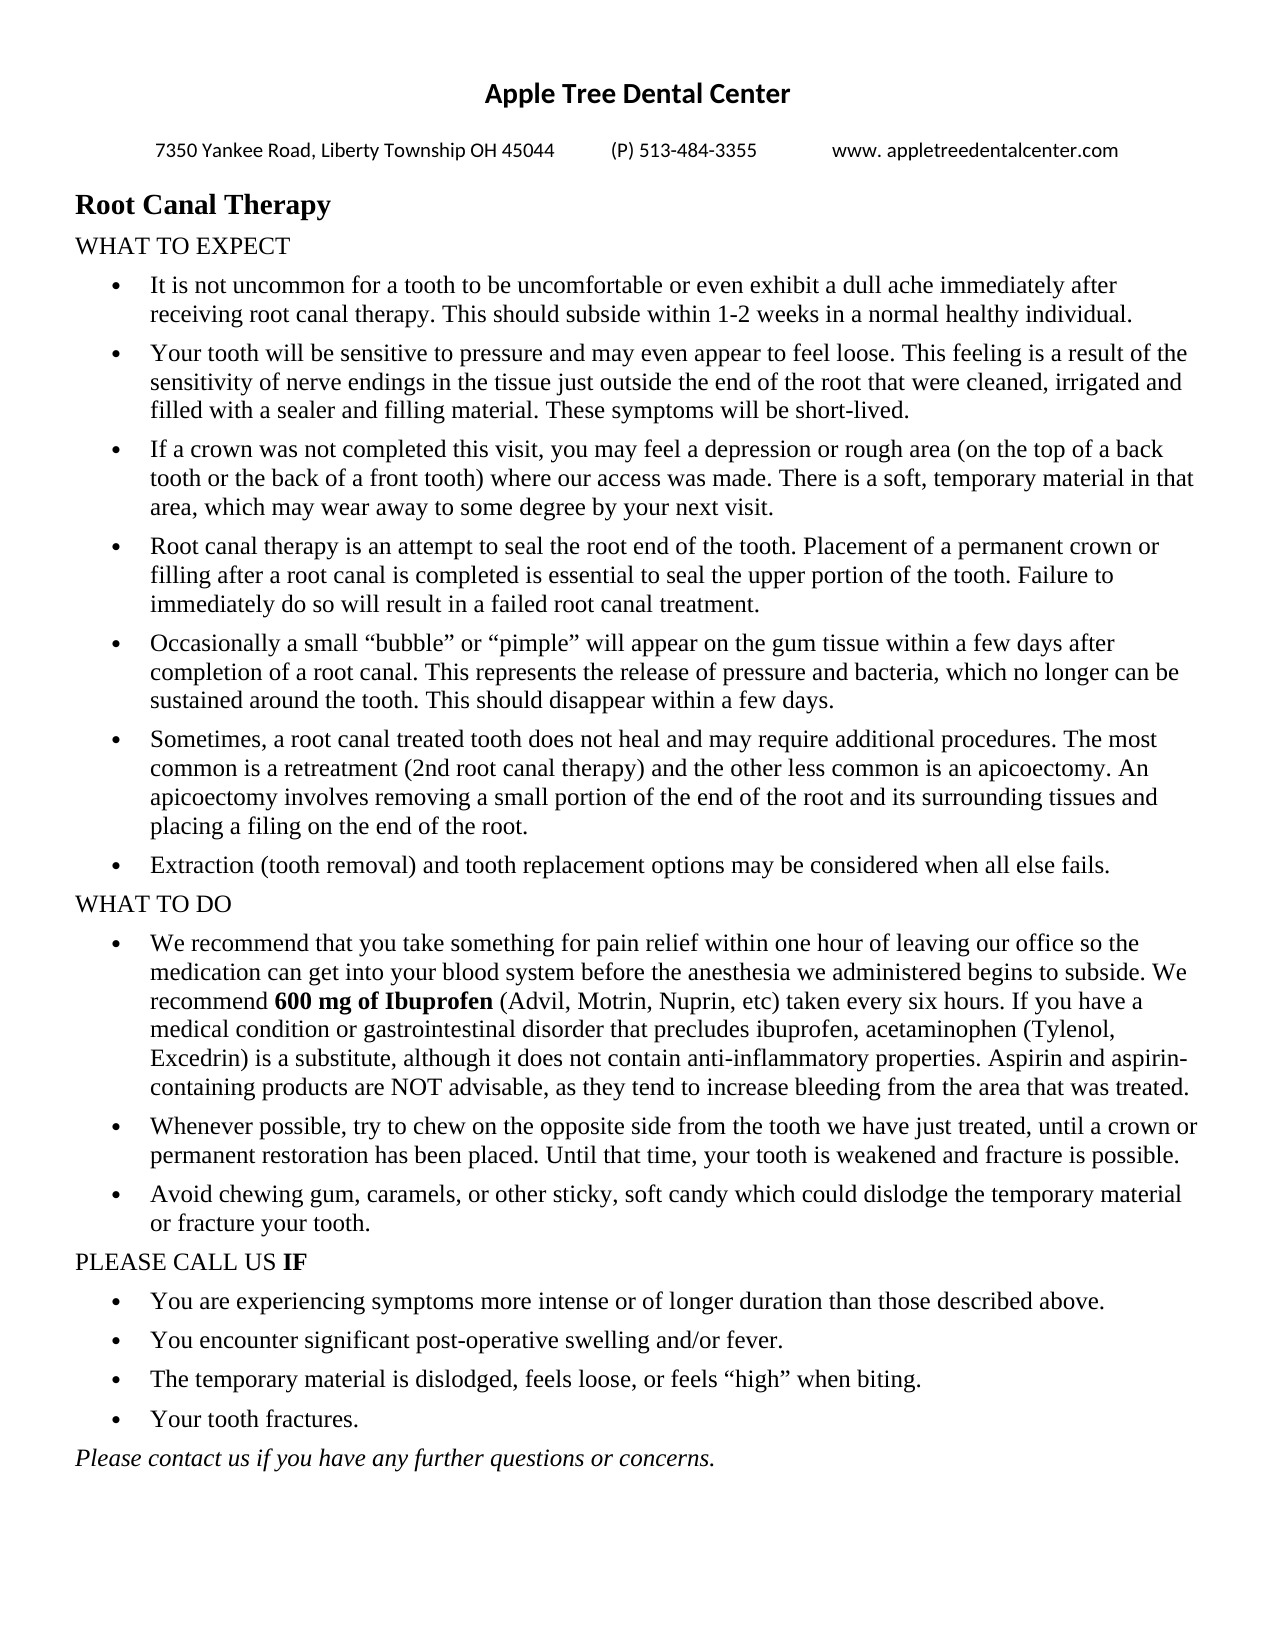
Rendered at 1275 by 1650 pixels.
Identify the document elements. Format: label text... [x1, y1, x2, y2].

list Root canal therapy is an attempt to seal the root end of the tooth. Placement of a permanent crown or filling after a root canal is completed is essential to seal the upper portion of the tooth. Failure to immediately do so will result in a failed root canal treatment. [112, 531, 1200, 617]
list You encounter significant post-operative swelling and/or fever. [112, 1325, 1200, 1354]
list Extraction (tooth removal) and tooth replacement options may be considered when all else fails. [112, 850, 1200, 879]
text 7350 Yankee Road, Liberty Township OH 45044 (P) 513-484-3355 www. appletreedentalcenter.com [75, 137, 1200, 162]
list We recommend that you take something for pain relief within one hour of leaving our office so the medication can get into your blood system before the anesthesia we administered begins to subside. We recommend 600 mg of Ibuprofen (Advil, Motrin, Nuprin, etc) taken every six hours. If you have a medical condition or gastrointestinal disorder that precludes ibuprofen, acetaminophen (Tylenol, Excedrin) is a substitute, although it does not contain anti-inflammatory properties. Aspirin and aspirin-containing products are NOT advisable, as they tend to increase bleeding from the area that was treated. [112, 928, 1200, 1101]
list Occasionally a small “bubble” or “pimple” will appear on the gum tissue within a few days after completion of a root canal. This represents the release of pressure and bacteria, which no longer can be sustained around the tooth. This should disappear within a few days. [112, 628, 1200, 714]
text WHAT TO EXPECT [75, 231, 1200, 259]
list The temporary material is dislodged, feels loose, or feels “high” when biting. [112, 1364, 1200, 1393]
subtitle Root Canal Therapy [75, 187, 1200, 220]
text WHAT TO DO [75, 889, 1200, 918]
list It is not uncommon for a tooth to be uncomfortable or even exhibit a dull ache immediately after receiving root canal therapy. This should subside within 1-2 weeks in a normal healthy individual. [112, 270, 1200, 327]
list You are experiencing symptoms more intense or of longer duration than those described above. [112, 1286, 1200, 1315]
text Please contact us if you have any further questions or concerns. [75, 1443, 1200, 1472]
list Your tooth will be sensitive to pressure and may even appear to feel loose. This feeling is a result of the sensitivity of nerve endings in the tissue just outside the end of the root that were cleaned, irrigated and filled with a sealer and filling material. These symptoms will be short-lived. [112, 338, 1200, 424]
list If a crown was not completed this visit, you may feel a depression or rough area (on the top of a back tooth or the back of a front tooth) where our access was made. There is a soft, temporary material in that area, which may wear away to some degree by your next visit. [112, 434, 1200, 521]
list Whenever possible, try to chew on the opposite side from the tooth we have just treated, until a crown or permanent restoration has been placed. Until that time, your tooth is weakened and fracture is possible. [112, 1111, 1200, 1169]
text PLEASE CALL US IF [75, 1247, 1200, 1276]
list Avoid chewing gum, caramels, or other sticky, soft candy which could dislodge the temporary material or fracture your tooth. [112, 1179, 1200, 1237]
list Sometimes, a root canal treated tooth does not heal and may require additional procedures. The most common is a retreatment (2nd root canal therapy) and the other less common is an apicoectomy. An apicoectomy involves removing a small portion of the end of the root and its surrounding tissues and placing a filing on the end of the root. [112, 724, 1200, 839]
list Your tooth fractures. [112, 1404, 1200, 1432]
text Apple Tree Dental Center [75, 75, 1200, 111]
